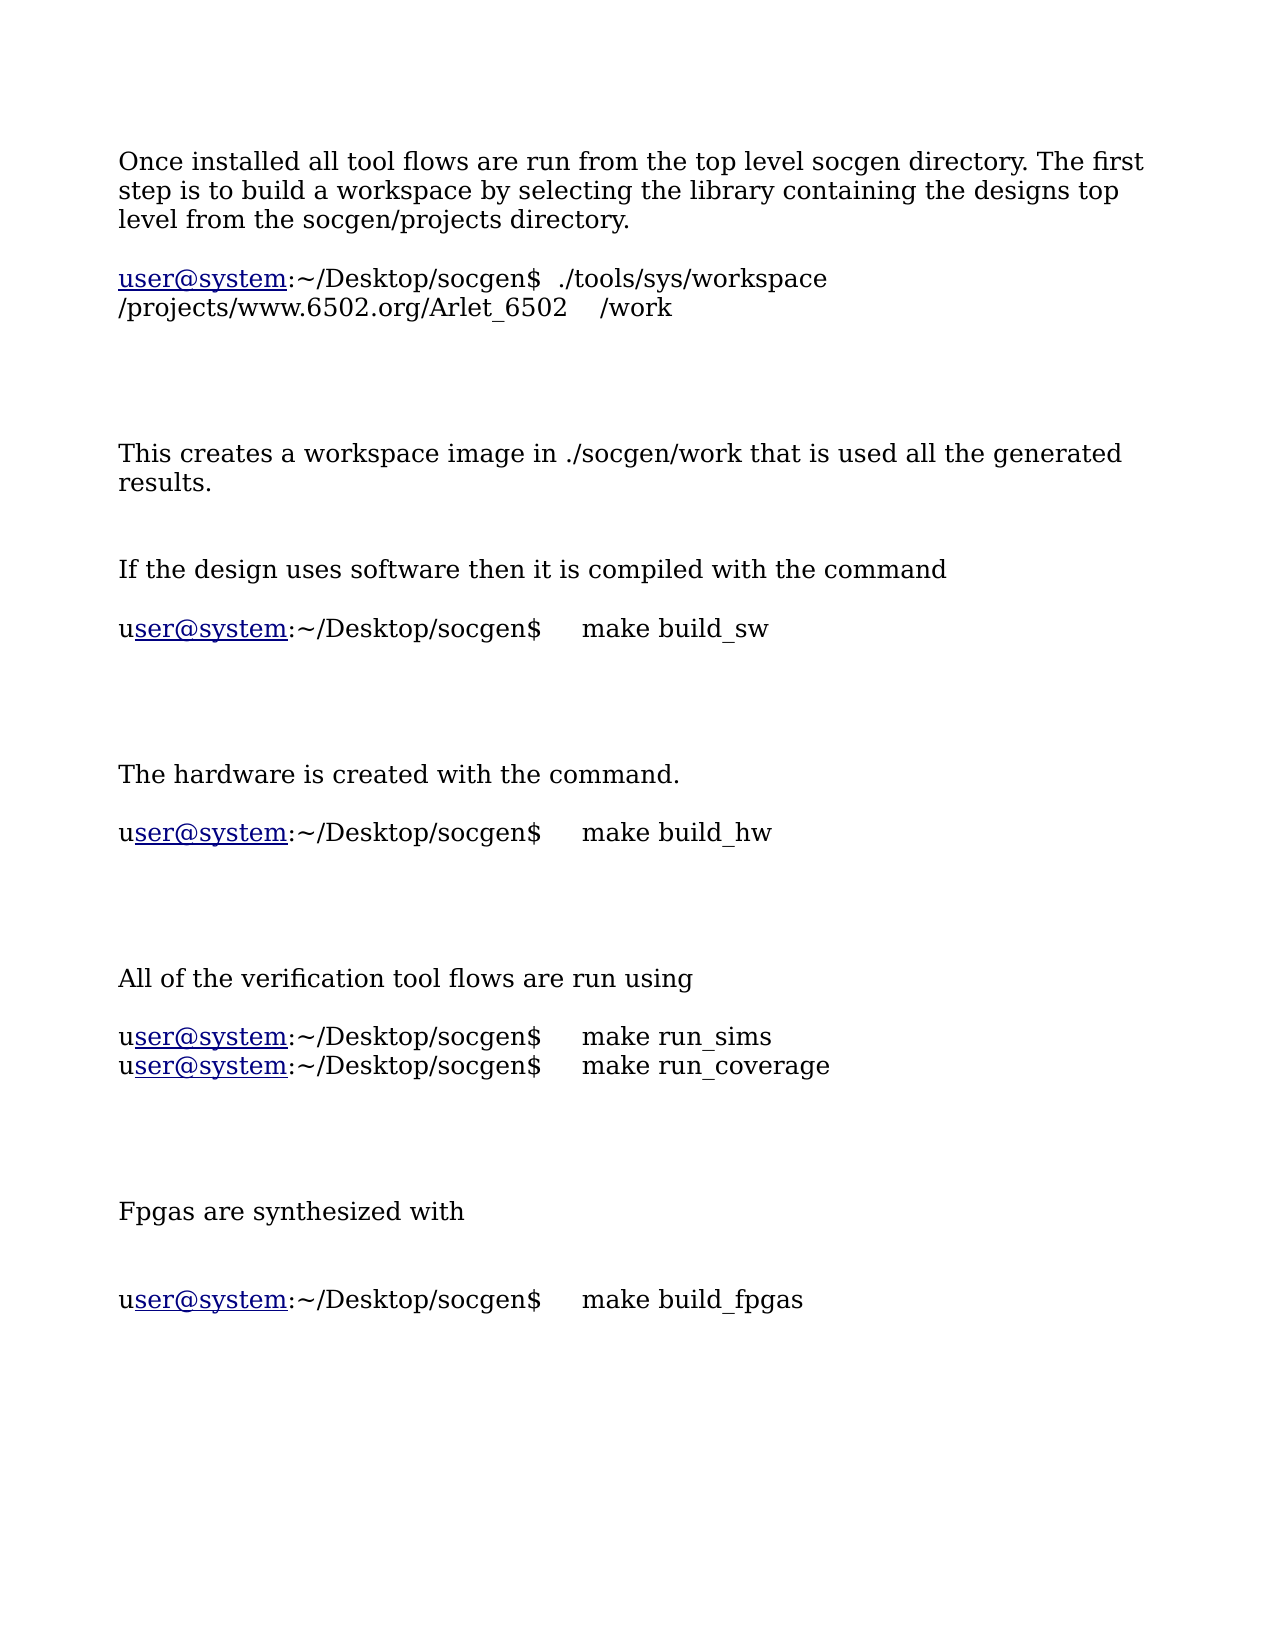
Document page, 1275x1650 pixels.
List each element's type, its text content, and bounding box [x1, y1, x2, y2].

text user@system:~/Desktop/socgen$ make build_sw [118, 614, 1157, 643]
text If the design uses software then it is compiled with the command [118, 556, 1157, 585]
text user@system:~/Desktop/socgen$ make run_sims [118, 1022, 1157, 1051]
text user@system:~/Desktop/socgen$ make build_fpgas [118, 1285, 1157, 1314]
text Once installed all tool flows are run from the top level socgen directory. The first step is to build a workspace by selecting the library containing the designs top level from the socgen/projects directory. [118, 147, 1157, 235]
text Fpgas are synthesized with [118, 1197, 1157, 1226]
text user@system:~/Desktop/socgen$ ./tools/sys/workspace /projects/www.6502.org/Arlet_6502 /work [118, 264, 1157, 322]
text The hardware is created with the command. [118, 760, 1157, 789]
text This creates a workspace image in ./socgen/work that is used all the generated results. [118, 439, 1157, 497]
text user@system:~/Desktop/socgen$ make run_coverage [118, 1051, 1157, 1081]
text user@system:~/Desktop/socgen$ make build_hw [118, 818, 1157, 847]
text All of the verification tool flows are run using [118, 964, 1157, 993]
